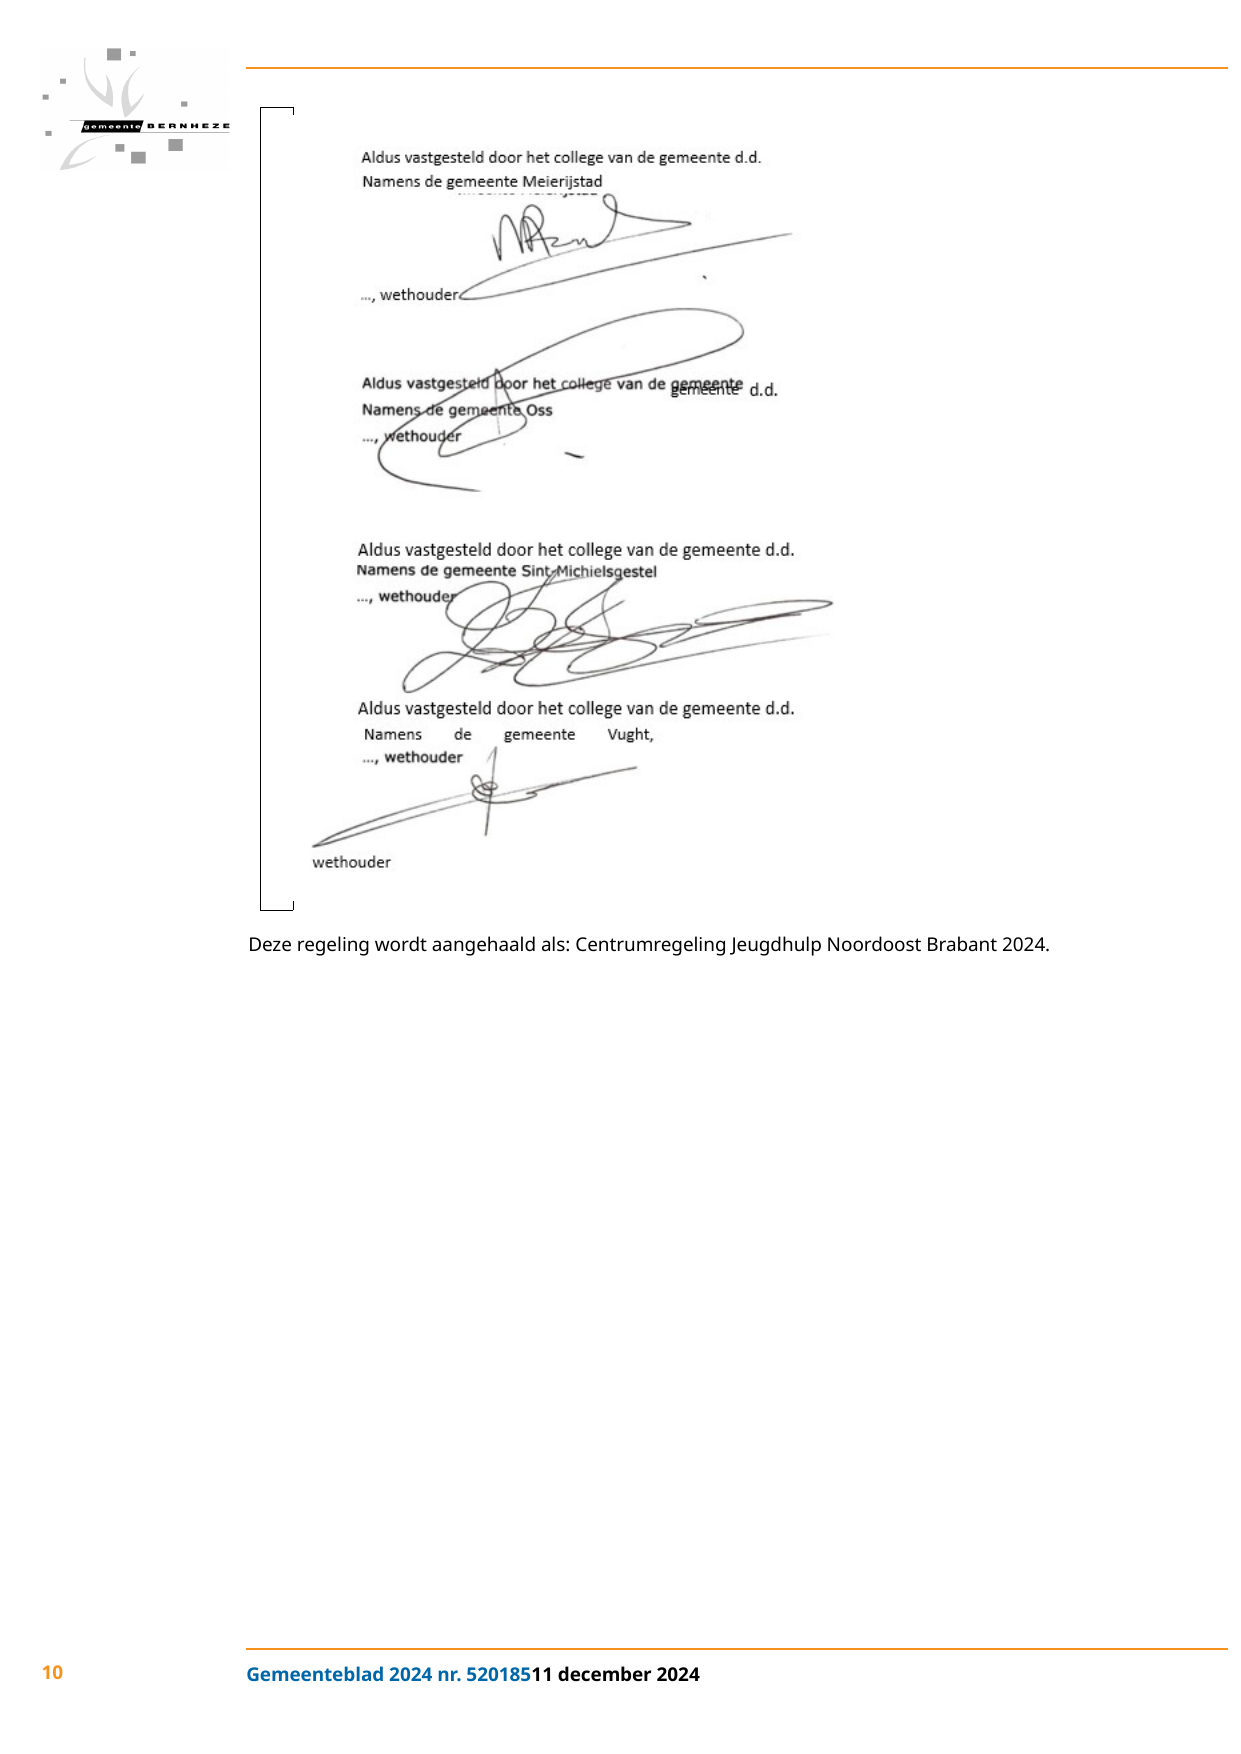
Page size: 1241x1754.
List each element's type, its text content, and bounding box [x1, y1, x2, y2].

picture [41, 47, 231, 172]
picture [268, 115, 919, 901]
text Deze regeling wordt aangehaald als: Centrumregeling Jeugdhulp Noordoost Brabant 2024. [248, 931, 1152, 957]
